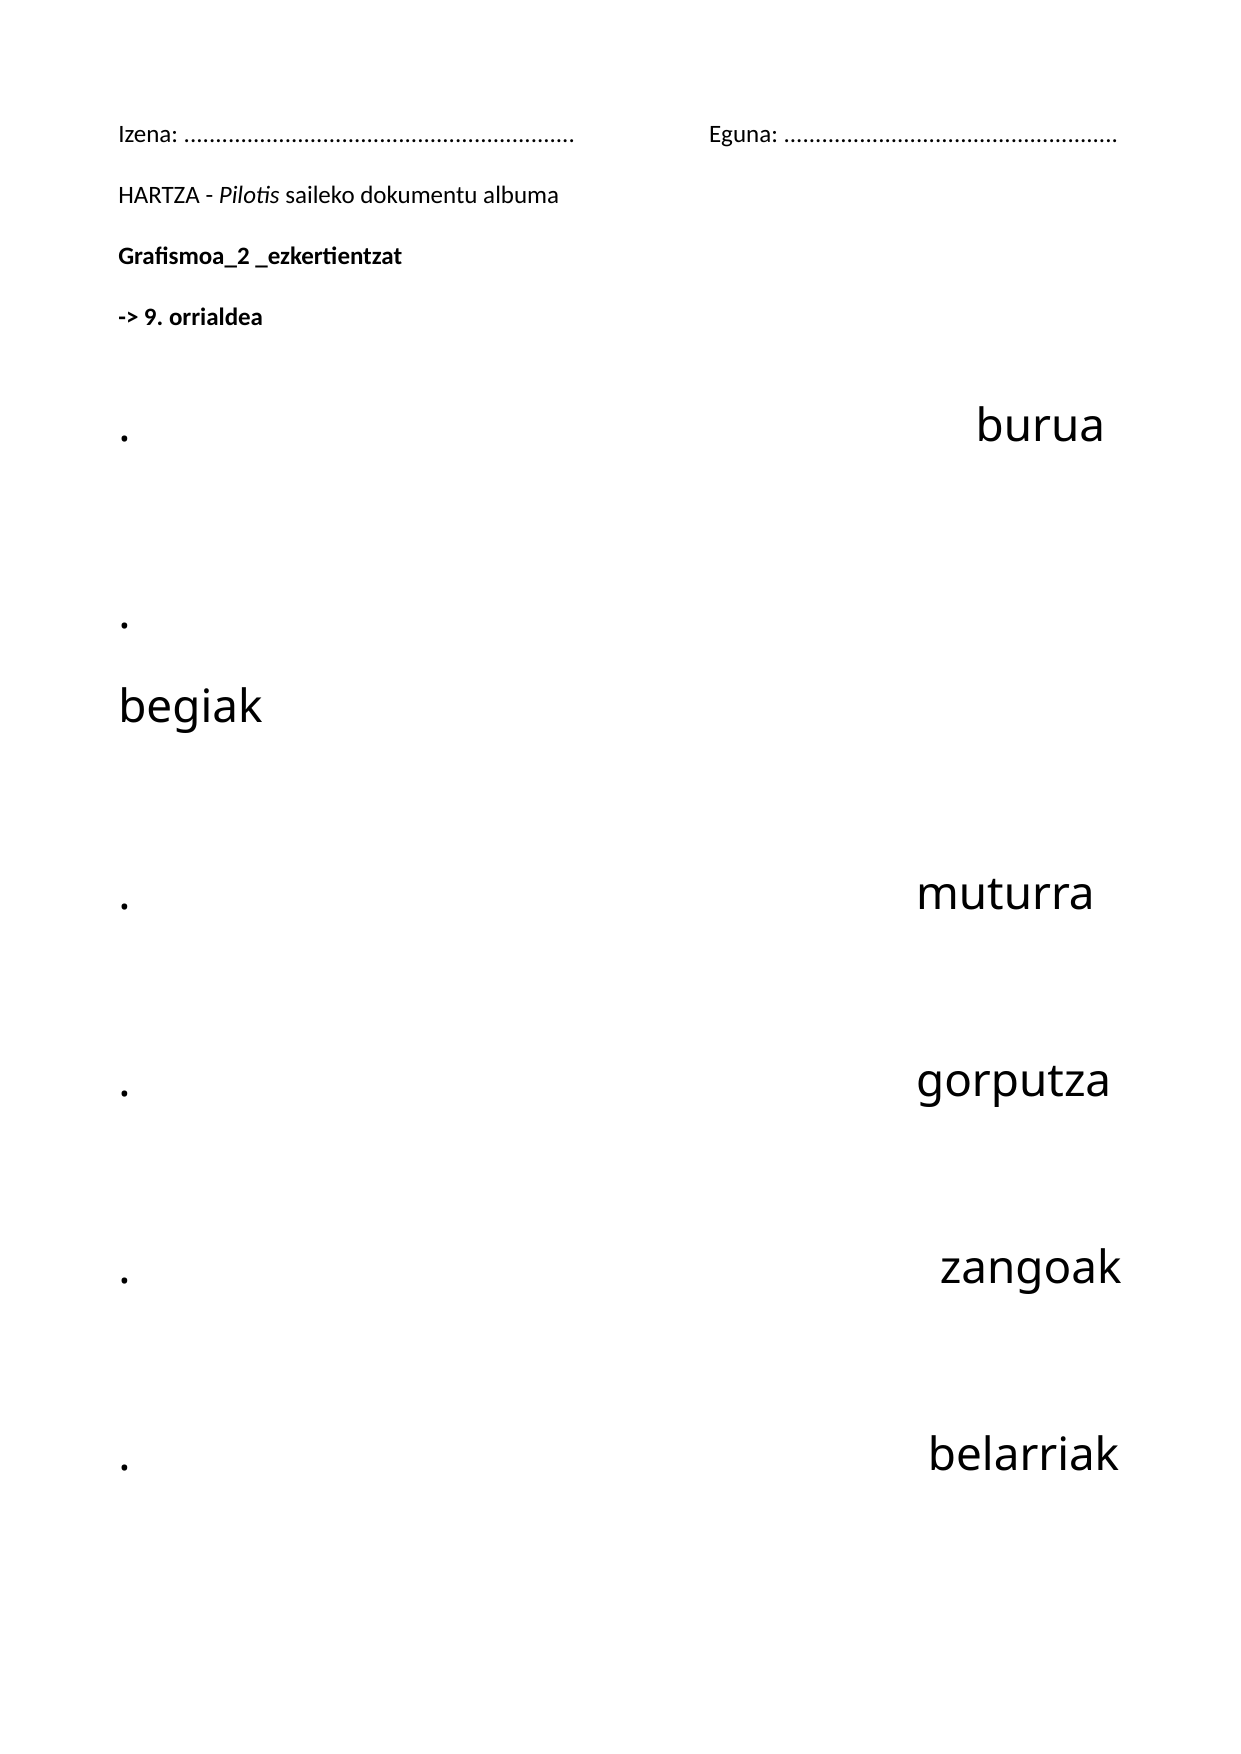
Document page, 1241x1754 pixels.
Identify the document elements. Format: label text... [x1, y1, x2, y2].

text HARTZA - Pilotis saileko dokumentu albuma [118, 179, 1122, 210]
text Grafismoa_2 _ezkertientzat [118, 240, 1122, 271]
text Izena: .............................................................. Eguna: ..................................................... [118, 118, 1122, 149]
text . muturra [118, 861, 1122, 923]
text . gorputza [118, 1048, 1122, 1110]
text . belarriak [118, 1422, 1122, 1484]
text -> 9. orrialdea [118, 301, 1122, 332]
text . zangoak [118, 1235, 1122, 1297]
text . begiak [118, 580, 1122, 736]
text . burua [118, 393, 1122, 455]
